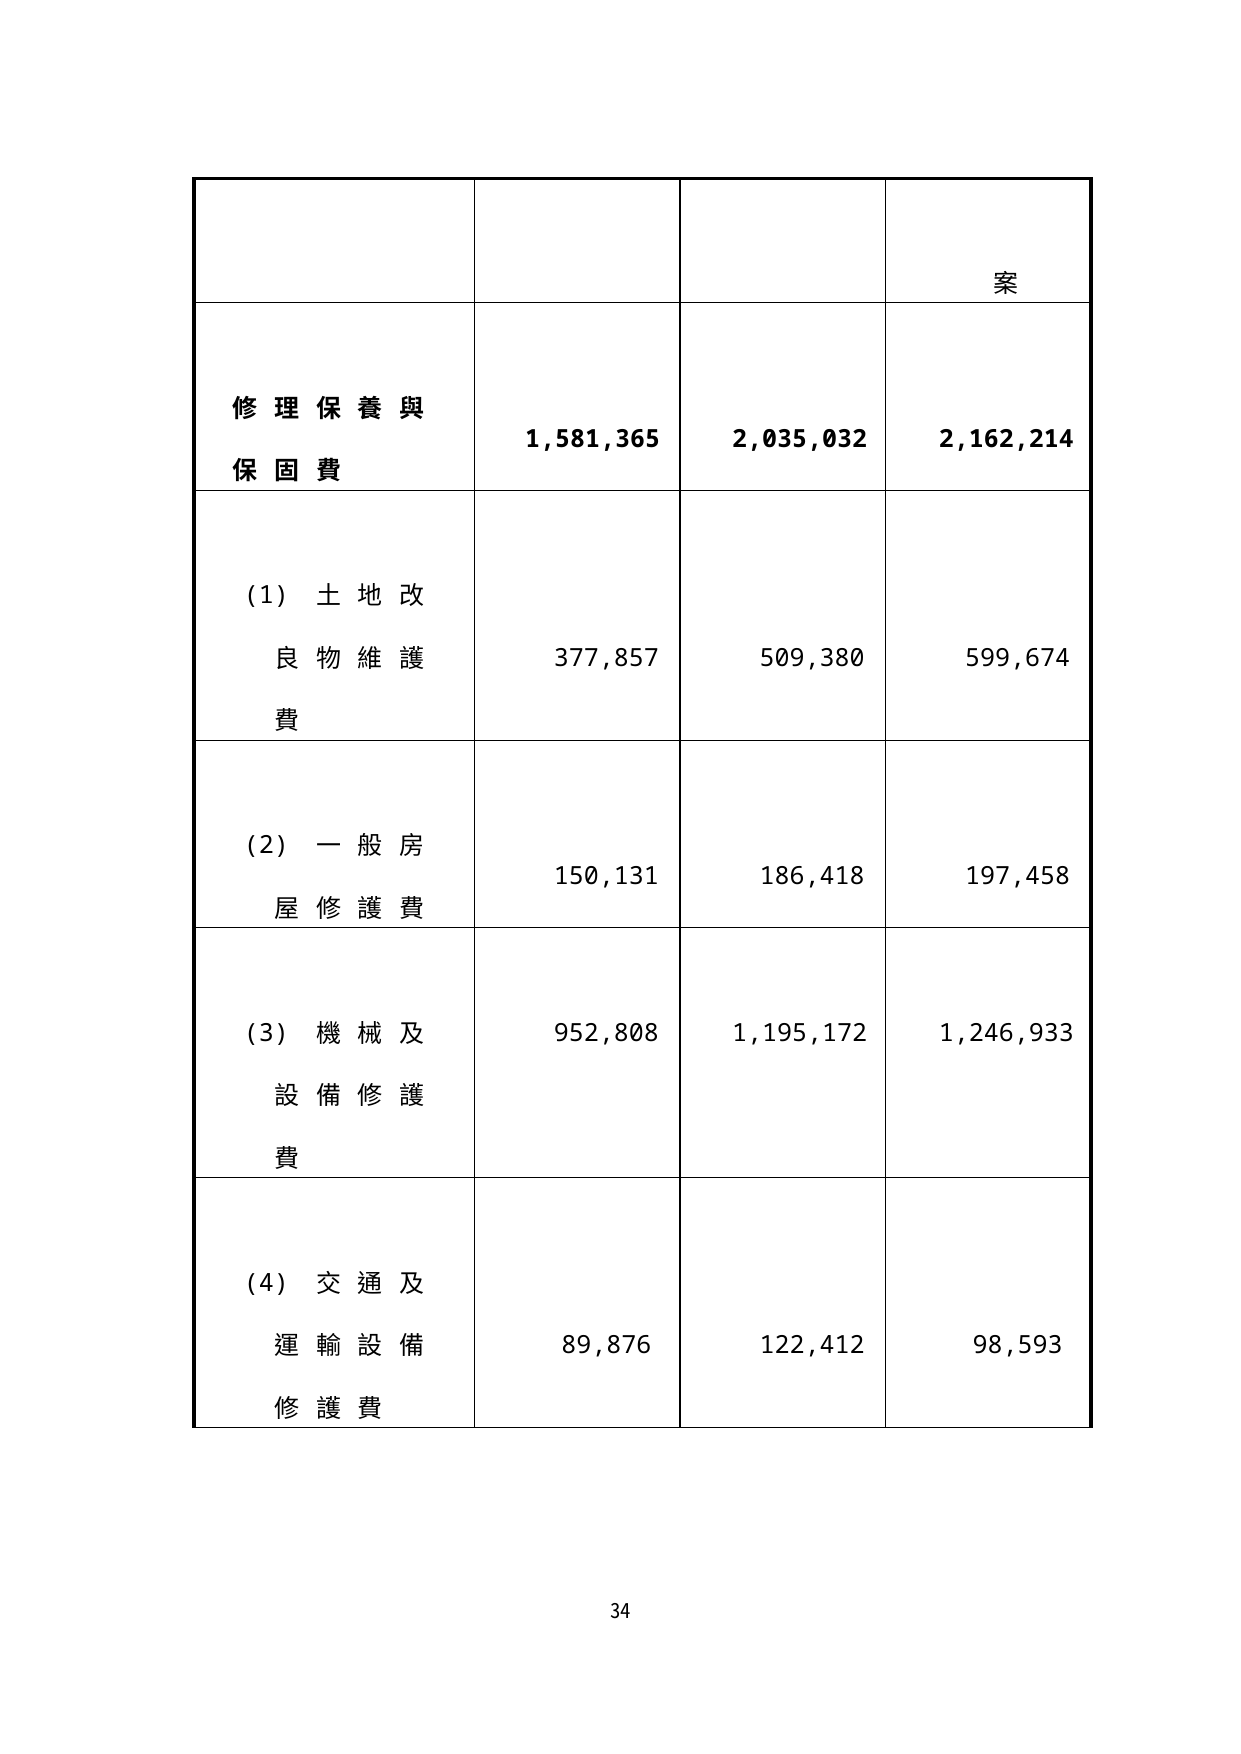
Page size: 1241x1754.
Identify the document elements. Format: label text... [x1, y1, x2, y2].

table_cell 952,808 [475, 928, 679, 1177]
table_cell 修理保養與保固費 [196, 303, 474, 490]
table_cell 377,857 [475, 491, 679, 740]
table_cell (4)交通及運輸設備修護費 [196, 1178, 474, 1427]
table_cell 2,162,214 [886, 303, 1089, 490]
table_cell (3)機械及設備修護費 [196, 928, 474, 1177]
table_cell 1,195,172 [681, 928, 885, 1177]
table_cell 2,035,032 [681, 303, 885, 490]
table_cell 1,246,933 [886, 928, 1089, 1177]
table_cell 197,458 [886, 741, 1089, 927]
table_cell 186,418 [681, 741, 885, 927]
table_cell 509,380 [681, 491, 885, 740]
table_cell 122,412 [681, 1178, 885, 1427]
table_cell 150,131 [475, 741, 679, 927]
table_cell 89,876 [475, 1178, 679, 1427]
table_cell 599,674 [886, 491, 1089, 740]
table_cell 98,593 [886, 1178, 1089, 1427]
table_header [196, 180, 474, 302]
table_cell (1)土地改良物維護費 [196, 491, 474, 740]
table_header [681, 180, 885, 302]
table_cell 1,581,365 [475, 303, 679, 490]
table_cell (2)一般房屋修護費 [196, 741, 474, 927]
table_header [475, 180, 679, 302]
table_header 案 [886, 180, 1089, 302]
